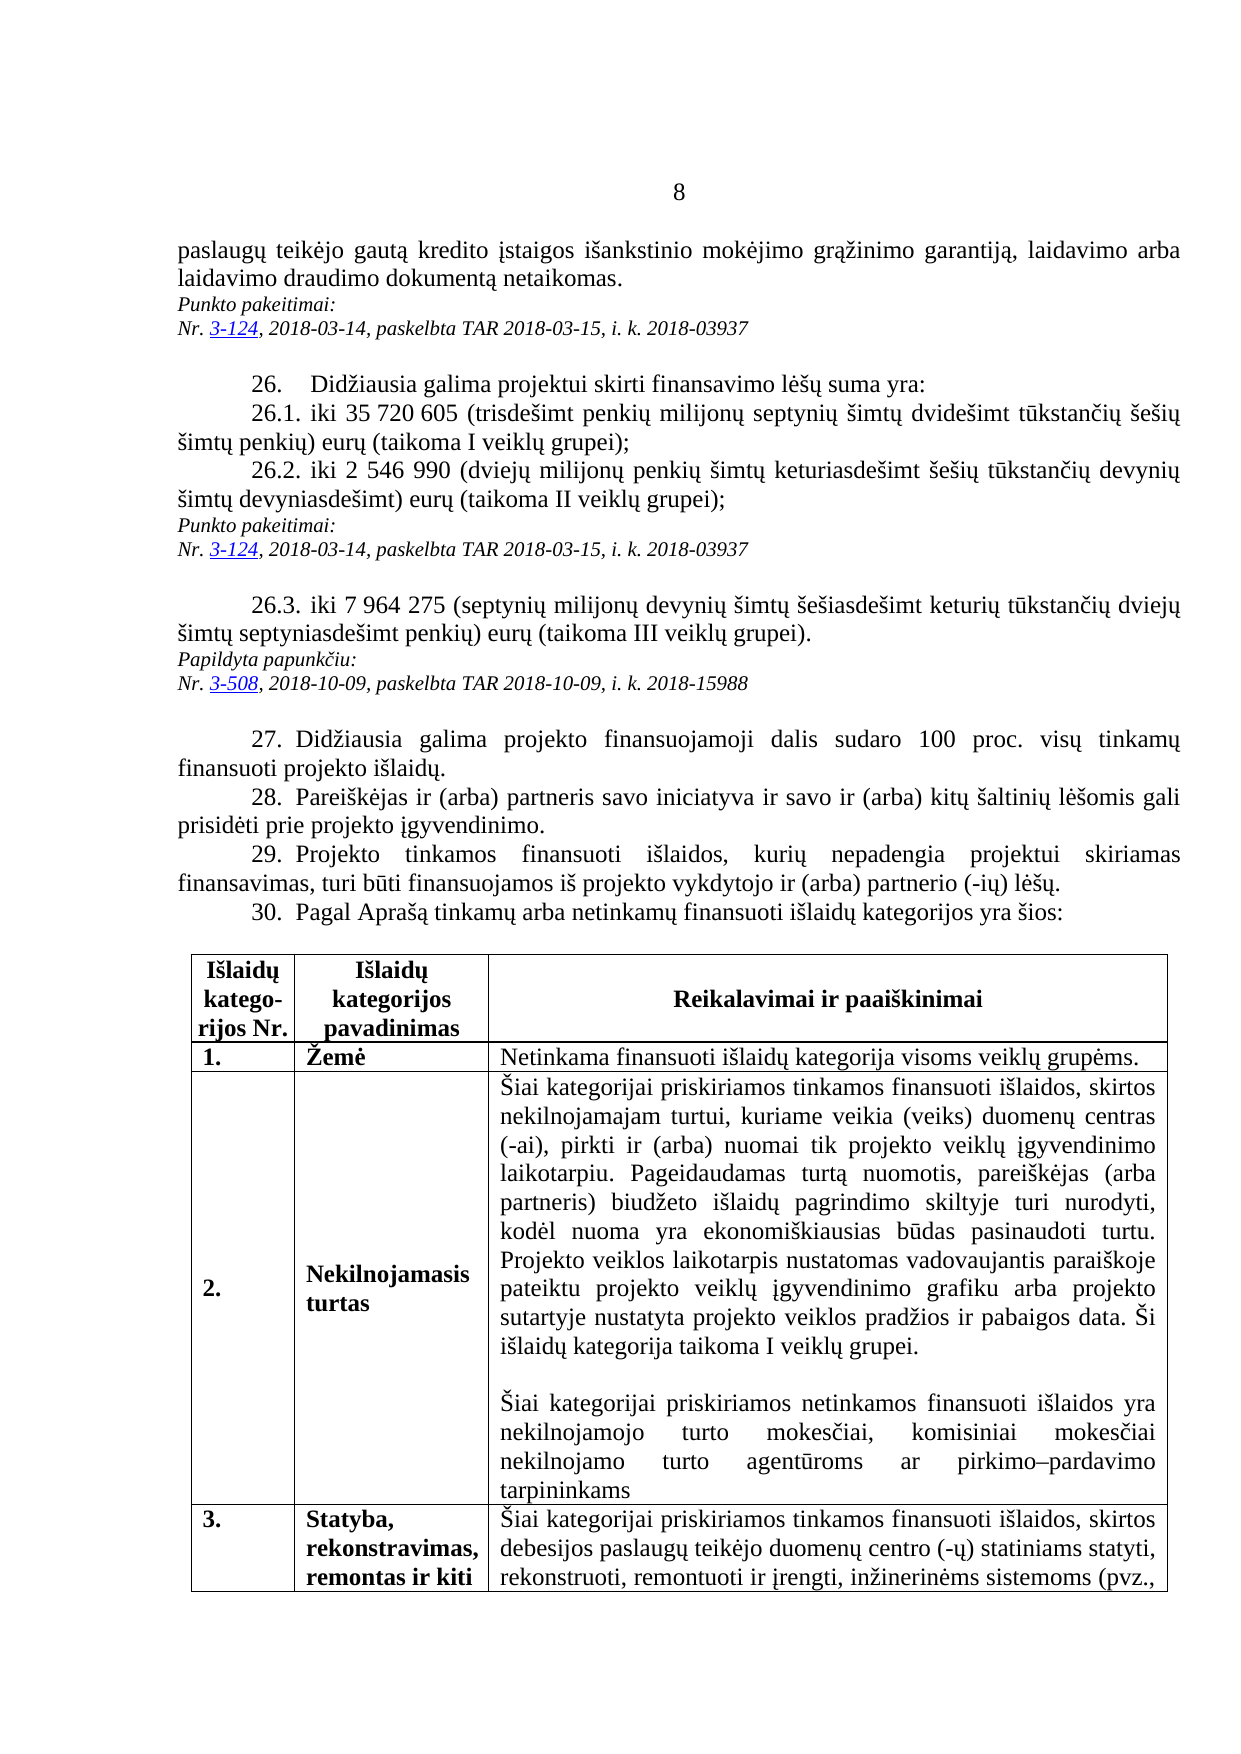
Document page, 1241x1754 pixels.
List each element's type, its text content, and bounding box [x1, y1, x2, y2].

text 26.3. iki 7 964 275 (septynių milijonų devynių šimtų šešiasdešimt keturių tūkstančių dviejų šimtų septyniasdešimt penkių) eurų (taikoma III veiklų grupei). [177, 590, 1181, 647]
table_cell Statyba, rekonstravimas, remontas ir kiti [295, 1505, 488, 1591]
text Punkto pakeitimai: [177, 292, 1181, 316]
table_header Reikalavimai ir paaiškinimai [489, 955, 1167, 1041]
text Punkto pakeitimai: [177, 513, 1181, 537]
text 30. Pagal Aprašą tinkamų arba netinkamų finansuoti išlaidų kategorijos yra šios: [177, 897, 1181, 925]
text 29. Projekto tinkamos finansuoti išlaidos, kurių nepadengia projektui skiriamas finansavimas, turi būti finansuojamos iš projekto vykdytojo ir (arba) partnerio (-ių) lėšų. [177, 839, 1181, 897]
text Nr. 3-124, 2018-03-14, paskelbta TAR 2018-03-15, i. k. 2018-03937 [177, 316, 1181, 340]
table_header Išlaidų kategorijos pavadinimas [295, 955, 488, 1041]
table_cell 2. [192, 1072, 294, 1503]
table_cell 1. [192, 1043, 294, 1071]
text Nr. 3-508, 2018-10-09, paskelbta TAR 2018-10-09, i. k. 2018-15988 [177, 671, 1181, 695]
table_cell Žemė [295, 1043, 488, 1071]
text paslaugų teikėjo gautą kredito įstaigos išankstinio mokėjimo grąžinimo garantiją, laidavimo arba laidavimo draudimo dokumentą netaikomas. [177, 235, 1181, 292]
table_header Išlaidų katego-rijos Nr. [192, 955, 294, 1041]
table_cell Šiai kategorijai priskiriamos tinkamos finansuoti išlaidos, skirtos nekilnojamajam turtui, kuriame veikia (veiks) duomenų centras (-ai), pirkti ir (arba) nuomai tik projekto veiklų įgyvendinimo laikotarpiu. Pageidaudamas turtą nuomotis, pareiškėjas (arba partneris) biudžeto išlaidų pagrindimo skiltyje turi nurodyti, kodėl nuoma yra ekonomiškiausias būdas pasinaudoti turtu. Projekto veiklos laikotarpis nustatomas vadovaujantis paraiškoje pateiktu projekto veiklų įgyvendinimo grafiku arba projekto sutartyje nustatyta projekto veiklos pradžios ir pabaigos data. Ši išlaidų kategorija taikoma I veiklų grupei. Šiai kategorijai priskiriamos netinkamos finansuoti išlaidos yra nekilnojamojo turto mokesčiai, komisiniai mokesčiai nekilnojamo turto agentūroms ar pirkimo–pardavimo tarpininkams [489, 1072, 1167, 1503]
text 27. Didžiausia galima projekto finansuojamoji dalis sudaro 100 proc. visų tinkamų finansuoti projekto išlaidų. [177, 724, 1181, 782]
table_cell Šiai kategorijai priskiriamos tinkamos finansuoti išlaidos, skirtos debesijos paslaugų teikėjo duomenų centro (-ų) statiniams statyti, rekonstruoti, remontuoti ir įrengti, inžinerinėms sistemoms (pvz., [489, 1505, 1167, 1591]
text Papildyta papunkčiu: [177, 647, 1181, 671]
text 26.2. iki 2 546 990 (dviejų milijonų penkių šimtų keturiasdešimt šešių tūkstančių devynių šimtų devyniasdešimt) eurų (taikoma II veiklų grupei); [177, 455, 1181, 513]
table_cell 3. [192, 1505, 294, 1591]
text Nr. 3-124, 2018-03-14, paskelbta TAR 2018-03-15, i. k. 2018-03937 [177, 537, 1181, 561]
table_cell Nekilnojamasis turtas [295, 1072, 488, 1503]
text 26. Didžiausia galima projektui skirti finansavimo lėšų suma yra: [177, 369, 1181, 398]
text 28. Pareiškėjas ir (arba) partneris savo iniciatyva ir savo ir (arba) kitų šaltinių lėšomis gali prisidėti prie projekto įgyvendinimo. [177, 782, 1181, 839]
table_cell Netinkama finansuoti išlaidų kategorija visoms veiklų grupėms. [489, 1043, 1167, 1071]
text 26.1. iki 35 720 605 (trisdešimt penkių milijonų septynių šimtų dvidešimt tūkstančių šešių šimtų penkių) eurų (taikoma I veiklų grupei); [177, 398, 1181, 455]
